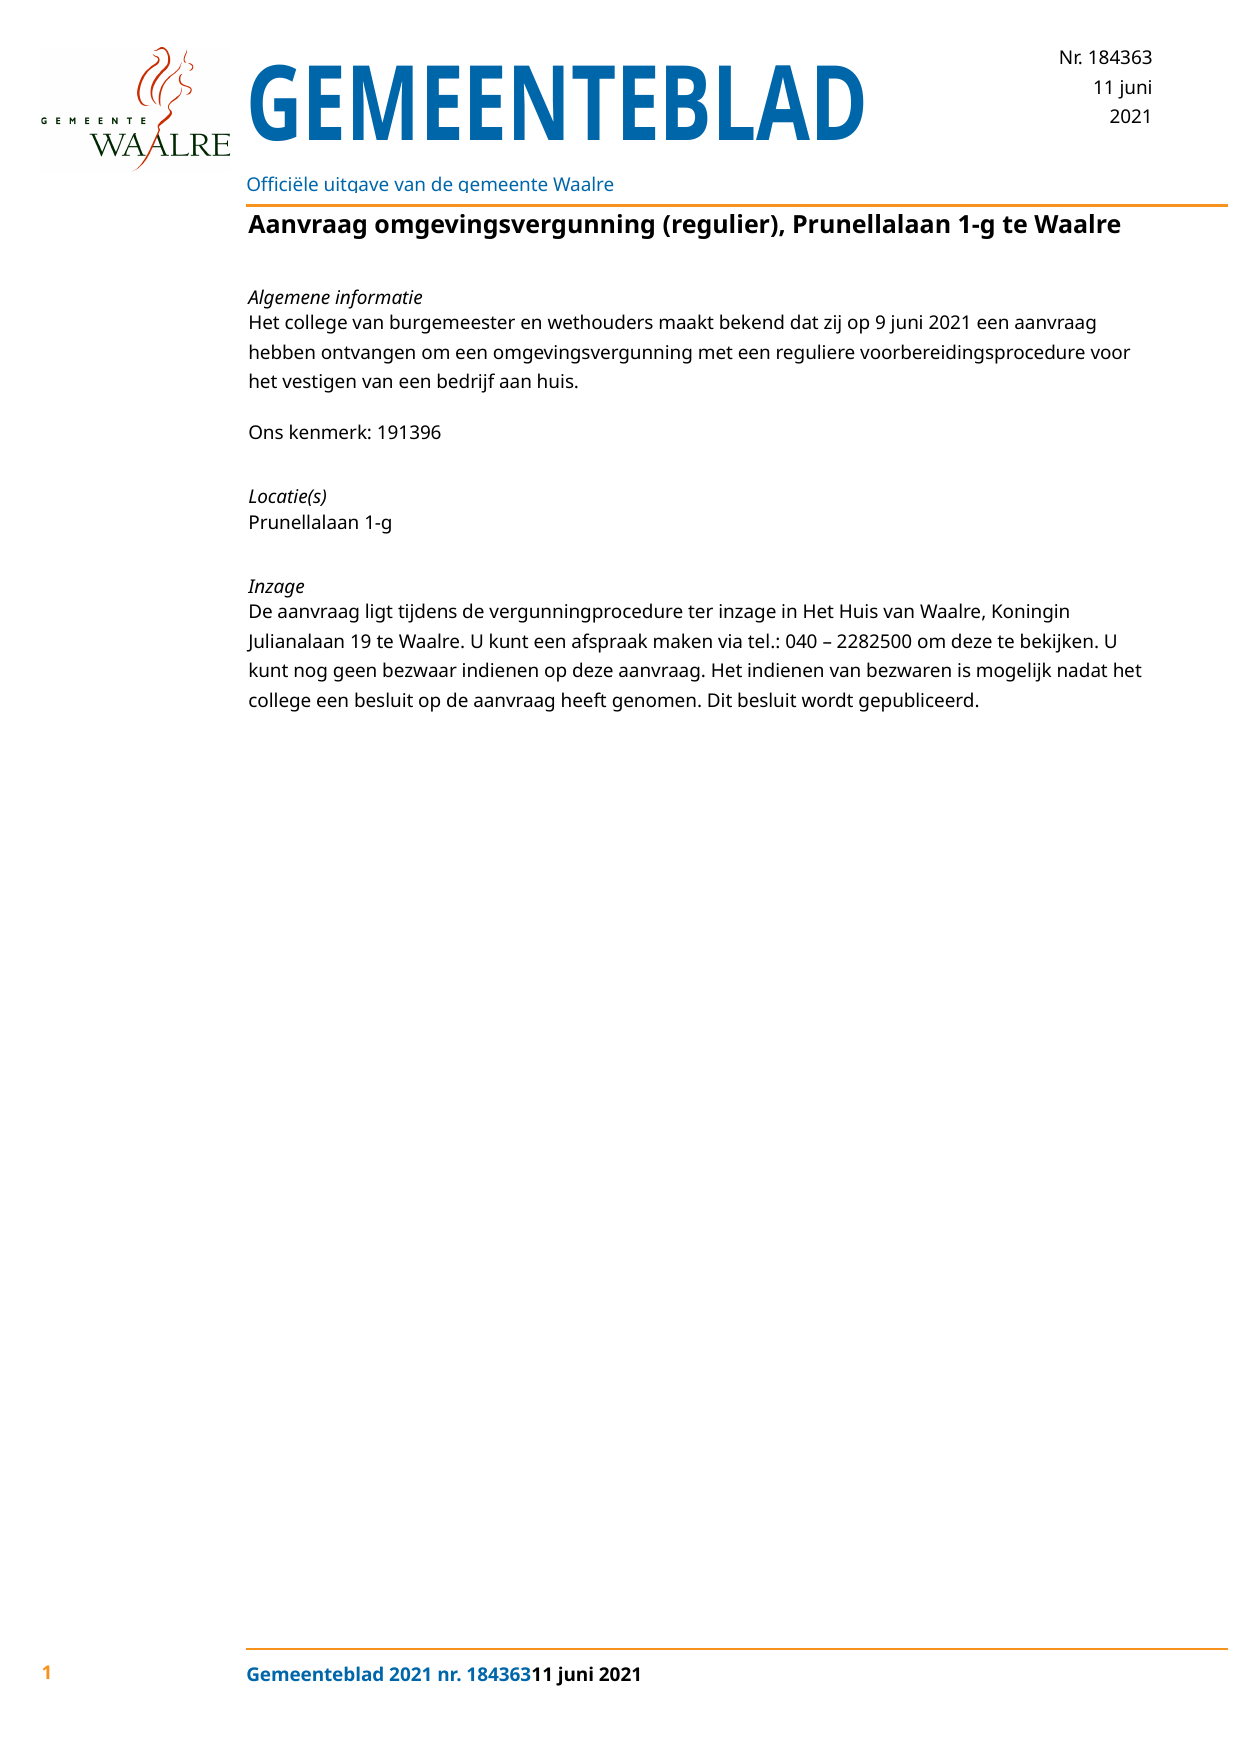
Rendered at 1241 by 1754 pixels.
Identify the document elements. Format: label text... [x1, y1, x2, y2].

text Aanvraag omgevingsvergunning (regulier), Prunellalaan 1-g te Waalre [248, 207, 1152, 241]
text De aanvraag ligt tijdens de vergunningprocedure ter inzage in Het Huis van Waalre, Koningin Julianalaan 19 te Waalre. U kunt een afspraak maken via tel.: 040 – 2282500 om deze te bekijken. U kunt nog geen bezwaar indienen op deze aanvraag. Het indienen van bezwaren is mogelijk nadat het college een besluit op de aanvraag heeft genomen. Dit besluit wordt gepubliceerd. [248, 598, 1152, 713]
text Ons kenmerk: 191396 [248, 419, 1152, 445]
text Algemene informatie [248, 284, 1152, 309]
text Het college van burgemeester en wethouders maakt bekend dat zij op 9 juni 2021 een aanvraag hebben ontvangen om een omgevingsvergunning met een reguliere voorbereidingsprocedure voor het vestigen van een bedrijf aan huis. [248, 309, 1152, 394]
picture [41, 47, 231, 172]
text Locatie(s) [248, 483, 1152, 509]
text Prunellalaan 1-g [248, 509, 1152, 534]
text Inzage [248, 573, 1152, 598]
